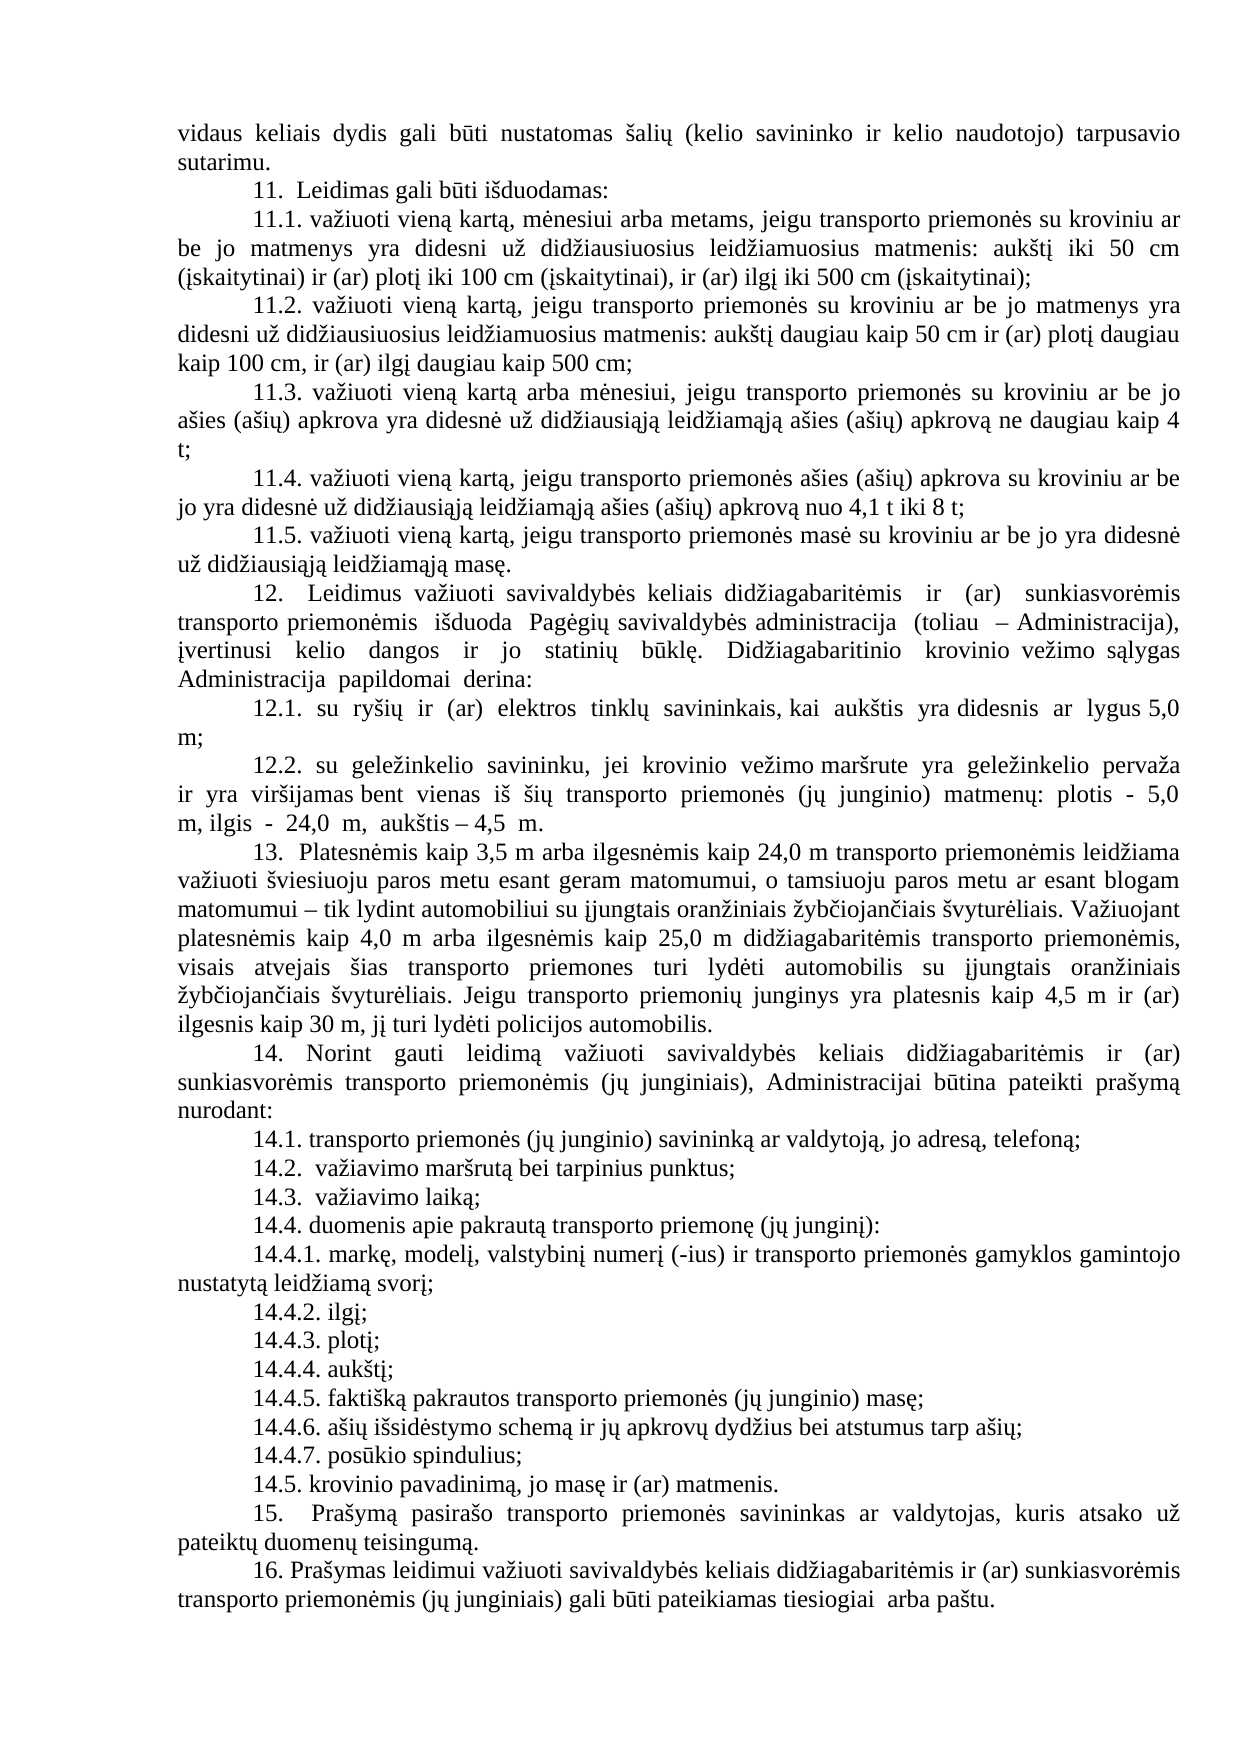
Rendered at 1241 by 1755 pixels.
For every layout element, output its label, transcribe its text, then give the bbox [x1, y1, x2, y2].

text 14.1. transporto priemonės (jų junginio) savininką ar valdytoją, jo adresą, telefoną; [177, 1124, 1181, 1153]
text 14.3. važiavimo laiką; [177, 1182, 1181, 1211]
text 11.4. važiuoti vieną kartą, jeigu transporto priemonės ašies (ašių) apkrova su kroviniu ar be jo yra didesnė už didžiausiąją leidžiamąją ašies (ašių) apkrovą nuo 4,1 t iki 8 t; [177, 463, 1181, 521]
text 14.4.2. ilgį; [177, 1297, 1181, 1326]
text 16. Prašymas leidimui važiuoti savivaldybės keliais didžiagabaritėmis ir (ar) sunkiasvorėmis transporto priemonėmis (jų junginiais) gali būti pateikiamas tiesiogiai arba paštu. [177, 1556, 1181, 1613]
text 11.5. važiuoti vieną kartą, jeigu transporto priemonės masė su kroviniu ar be jo yra didesnė už didžiausiąją leidžiamąją masę. [177, 521, 1181, 578]
text 11.3. važiuoti vieną kartą arba mėnesiui, jeigu transporto priemonės su kroviniu ar be jo ašies (ašių) apkrova yra didesnė už didžiausiąją leidžiamąją ašies (ašių) apkrovą ne daugiau kaip 4 t; [177, 377, 1181, 463]
text 14.4.6. ašių išsidėstymo schemą ir jų apkrovų dydžius bei atstumus tarp ašių; [177, 1412, 1181, 1441]
text 14.4.3. plotį; [177, 1326, 1181, 1354]
text 14.5. krovinio pavadinimą, jo masę ir (ar) matmenis. [177, 1469, 1181, 1498]
text 14.4.7. posūkio spindulius; [177, 1441, 1181, 1469]
text 14.4.4. aukštį; [177, 1354, 1181, 1383]
text 15. Prašymą pasirašo transporto priemonės savininkas ar valdytojas, kuris atsako už pateiktų duomenų teisingumą. [177, 1498, 1181, 1556]
text 14.4.1. markę, modelį, valstybinį numerį (-ius) ir transporto priemonės gamyklos gamintojo nustatytą leidžiamą svorį; [177, 1239, 1181, 1297]
text 12.2. su geležinkelio savininku, jei krovinio vežimo maršrute yra geležinkelio pervaža ir yra viršijamas bent vienas iš šių transporto priemonės (jų junginio) matmenų: plotis - 5,0 m, ilgis - 24,0 m, aukštis – 4,5 m. [177, 751, 1181, 837]
text 11.2. važiuoti vieną kartą, jeigu transporto priemonės su kroviniu ar be jo matmenys yra didesni už didžiausiuosius leidžiamuosius matmenis: aukštį daugiau kaip 50 cm ir (ar) plotį daugiau kaip 100 cm, ir (ar) ilgį daugiau kaip 500 cm; [177, 291, 1181, 377]
text 12.1. su ryšių ir (ar) elektros tinklų savininkais, kai aukštis yra didesnis ar lygus 5,0 m; [177, 693, 1181, 751]
text 14.2. važiavimo maršrutą bei tarpinius punktus; [177, 1153, 1181, 1182]
text 14. Norint gauti leidimą važiuoti savivaldybės keliais didžiagabaritėmis ir (ar) sunkiasvorėmis transporto priemonėmis (jų junginiais), Administracijai būtina pateikti prašymą nurodant: [177, 1038, 1181, 1124]
text 14.4. duomenis apie pakrautą transporto priemonę (jų junginį): [177, 1211, 1181, 1239]
text 14.4.5. faktišką pakrautos transporto priemonės (jų junginio) masę; [177, 1383, 1181, 1412]
text 11. Leidimas gali būti išduodamas: [177, 176, 1181, 204]
text 12. Leidimus važiuoti savivaldybės keliais didžiagabaritėmis ir (ar) sunkiasvorėmis transporto priemonėmis išduoda Pagėgių savivaldybės administracija (toliau – Administracija), įvertinusi kelio dangos ir jo statinių būklę. Didžiagabaritinio krovinio vežimo sąlygas Administracija papildomai derina: [177, 578, 1181, 693]
text 13. Platesnėmis kaip 3,5 m arba ilgesnėmis kaip 24,0 m transporto priemonėmis leidžiama važiuoti šviesiuoju paros metu esant geram matomumui, o tamsiuoju paros metu ar esant blogam matomumui – tik lydint automobiliui su įjungtais oranžiniais žybčiojančiais švyturėliais. Važiuojant platesnėmis kaip 4,0 m arba ilgesnėmis kaip 25,0 m didžiagabaritėmis transporto priemonėmis, visais atvejais šias transporto priemones turi lydėti automobilis su įjungtais oranžiniais žybčiojančiais švyturėliais. Jeigu transporto priemonių junginys yra platesnis kaip 4,5 m ir (ar) ilgesnis kaip 30 m, jį turi lydėti policijos automobilis. [177, 837, 1181, 1038]
text vidaus keliais dydis gali būti nustatomas šalių (kelio savininko ir kelio naudotojo) tarpusavio sutarimu. [177, 118, 1181, 176]
text 11.1. važiuoti vieną kartą, mėnesiui arba metams, jeigu transporto priemonės su kroviniu ar be jo matmenys yra didesni už didžiausiuosius leidžiamuosius matmenis: aukštį iki 50 cm (įskaitytinai) ir (ar) plotį iki 100 cm (įskaitytinai), ir (ar) ilgį iki 500 cm (įskaitytinai); [177, 204, 1181, 291]
